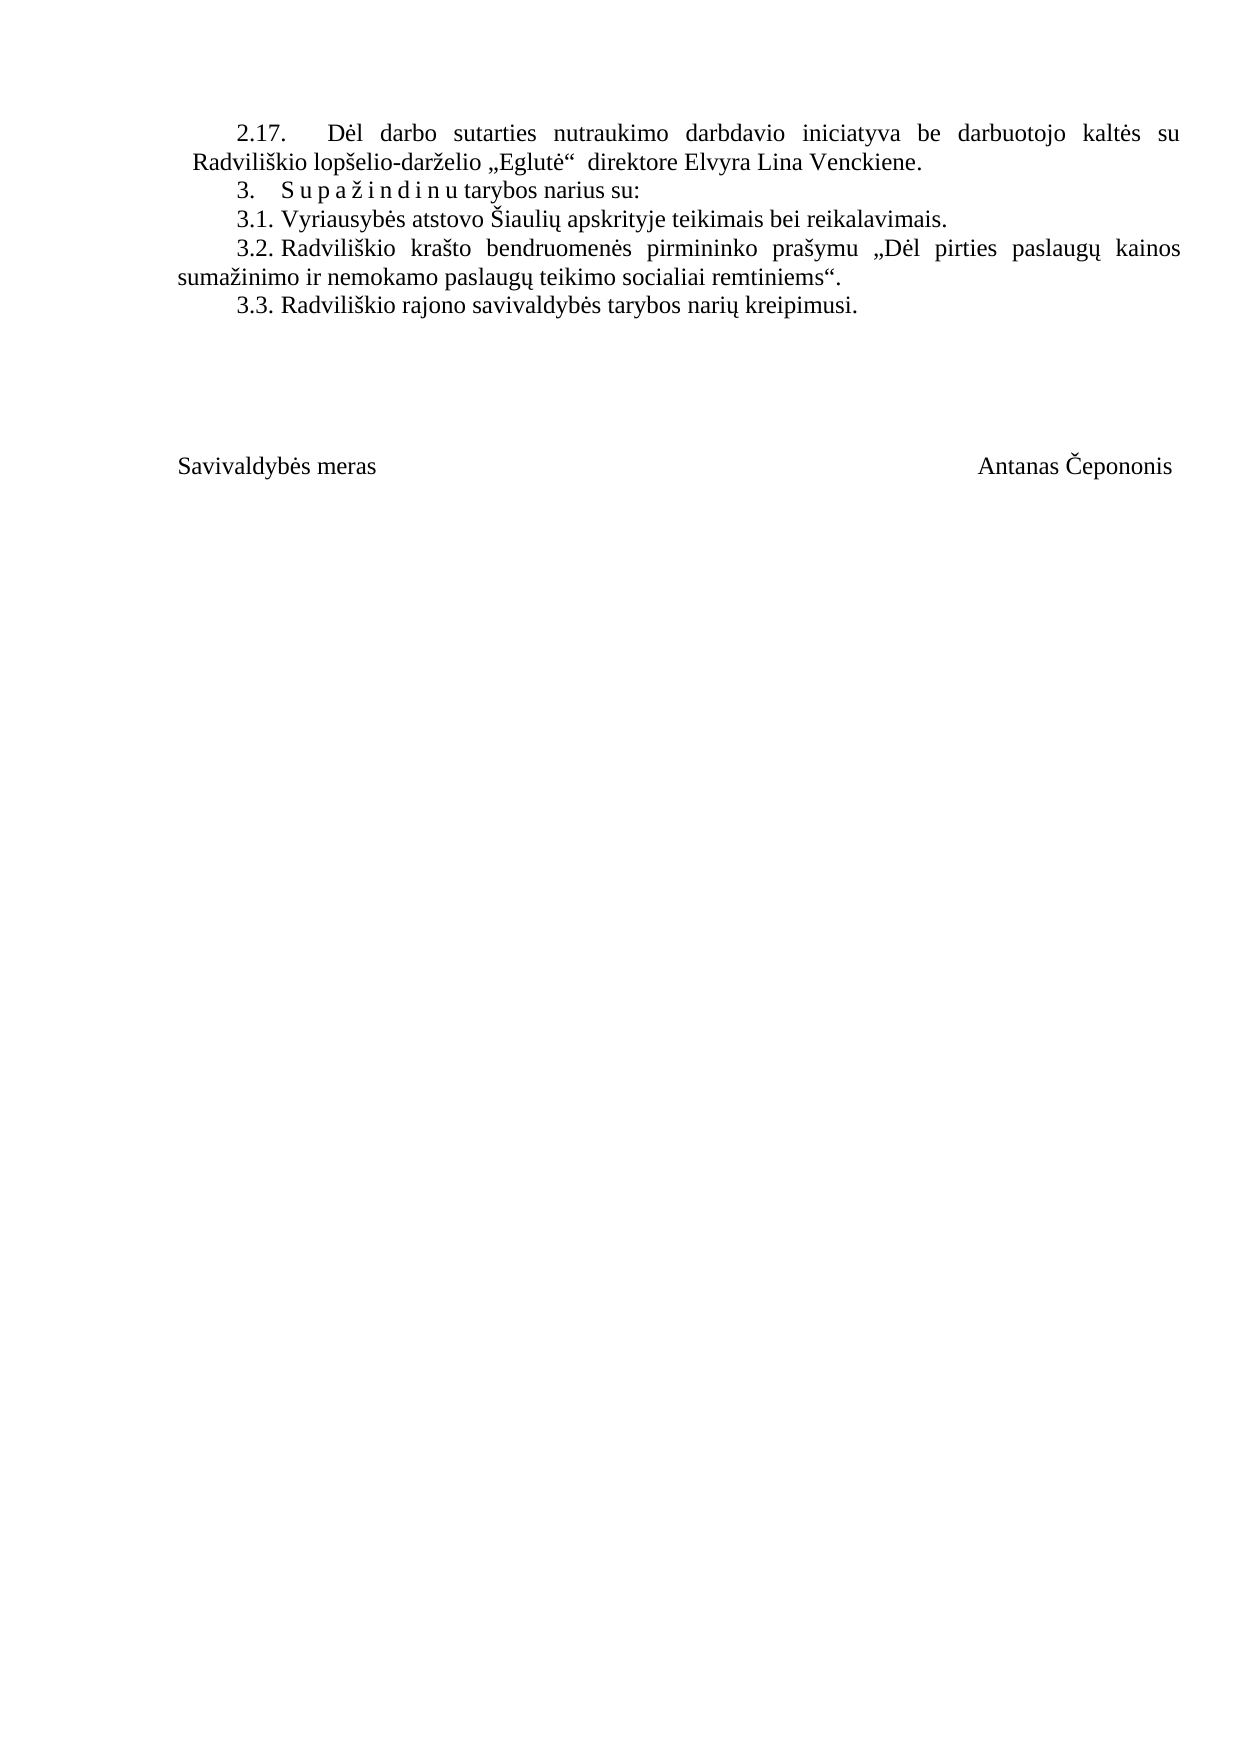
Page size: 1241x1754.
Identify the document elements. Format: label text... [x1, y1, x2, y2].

text 2.17. Dėl darbo sutarties nutraukimo darbdavio iniciatyva be darbuotojo kaltės su Radviliškio lopšelio-darželio „Eglutė“ direktore Elvyra Lina Venckiene. [192, 118, 1181, 176]
text 3.1. Vyriausybės atstovo Šiaulių apskrityje teikimais bei reikalavimais. [192, 204, 1181, 233]
text 3.3. Radviliškio rajono savivaldybės tarybos narių kreipimusi. [236, 291, 1181, 319]
text 3. Supažindinu tarybos narius su: [192, 176, 1181, 204]
text Savivaldybės meras Antanas Čepononis [177, 451, 1181, 480]
text 3.2. Radviliškio krašto bendruomenės pirmininko prašymu „Dėl pirties paslaugų kainos sumažinimo ir nemokamo paslaugų teikimo socialiai remtiniems“. [177, 233, 1181, 291]
